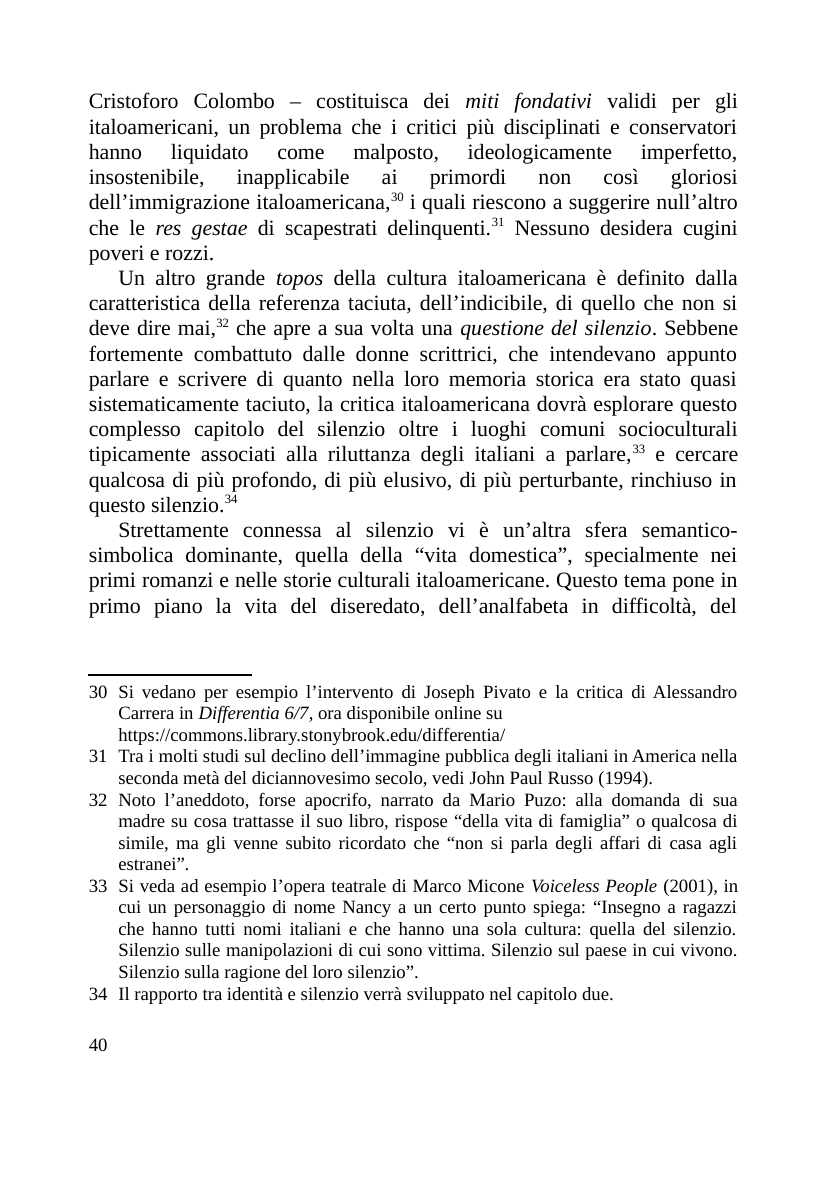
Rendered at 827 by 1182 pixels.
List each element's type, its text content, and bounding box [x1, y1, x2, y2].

text Cristoforo Colombo – costituisca dei miti fondativi validi per gli italoamericani, un problema che i critici più disciplinati e conservatori hanno liquidato come malposto, ideologicamente imperfetto, insostenibile, inapplicabile ai primordi non così gloriosi dell’immigrazione italoamericana, i quali riescono a suggerire null’altro che le res gestae di scapestrati delinquenti. Nessuno desidera cugini poveri e rozzi. [88, 88, 738, 265]
text Tra i molti studi sul declino dell’immagine pubblica degli italiani in America nella seconda metà del diciannovesimo secolo, vedi John Paul Russo (1994). [88, 745, 738, 788]
text Strettamente connessa al silenzio vi è un’altra sfera semantico-simbolica dominante, quella della “vita domestica”, specialmente nei primi romanzi e nelle storie culturali italoamericane. Questo tema pone in primo piano la vita del diseredato, dell’analfabeta in difficoltà, del [88, 517, 738, 618]
text Il rapporto tra identità e silenzio verrà sviluppato nel capitolo due. [88, 982, 738, 1004]
text Un altro grande topos della cultura italoamericana è definito dalla caratteristica della referenza taciuta, dell’indicibile, di quello che non si deve dire mai, che apre a sua volta una questione del silenzio. Sebbene fortemente combattuto dalle donne scrittrici, che intendevano appunto parlare e scrivere di quanto nella loro memoria storica era stato quasi sistematicamente taciuto, la critica italoamericana dovrà esplorare questo complesso capitolo del silenzio oltre i luoghi comuni socioculturali tipicamente associati alla riluttanza degli italiani a parlare, e cercare qualcosa di più profondo, di più elusivo, di più perturbante, rinchiuso in questo silenzio. [88, 265, 738, 517]
text Noto l’aneddoto, forse apocrifo, narrato da Mario Puzo: alla domanda di sua madre su cosa trattasse il suo libro, rispose “della vita di famiglia” o qualcosa di simile, ma gli venne subito ricordato che “non si parla degli affari di casa agli estranei”. [88, 788, 738, 875]
text https://commons.library.stonybrook.edu/differentia/ [88, 724, 738, 745]
text Si veda ad esempio l’opera teatrale di Marco Micone Voiceless People (2001), in cui un personaggio di nome Nancy a un certo punto spiega: “Insegno a ragazzi che hanno tutti nomi italiani e che hanno una sola cultura: quella del silenzio. Silenzio sulle manipolazioni di cui sono vittima. Silenzio sul paese in cui vivono. Silenzio sulla ragione del loro silenzio”. [88, 875, 738, 982]
text Si vedano per esempio l’intervento di Joseph Pivato e la critica di Alessandro Carrera in Differentia 6/7, ora disponibile online su [88, 681, 738, 724]
